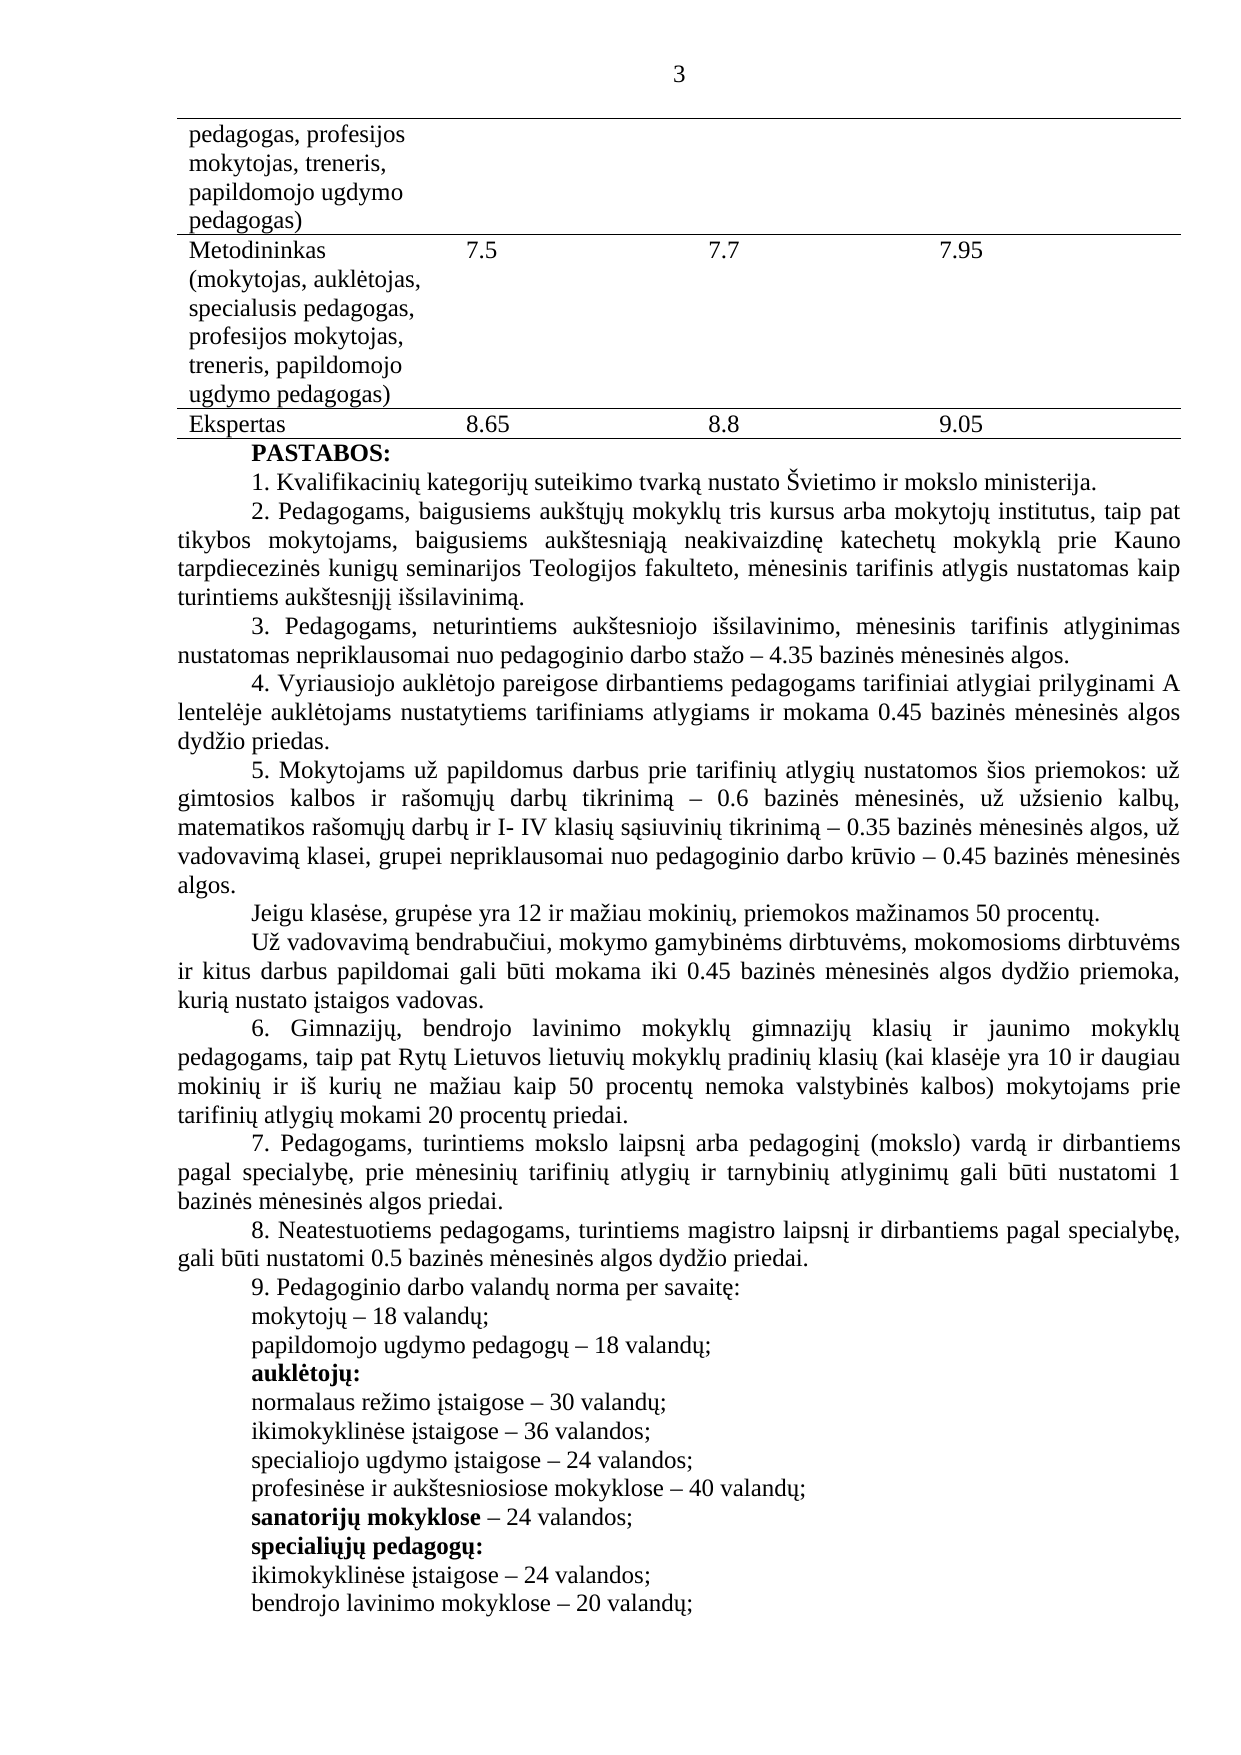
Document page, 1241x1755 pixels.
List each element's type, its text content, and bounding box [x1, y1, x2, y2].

text Jeigu klasėse, grupėse yra 12 ir mažiau mokinių, priemokos mažinamos 50 procentų. [177, 898, 1181, 927]
text 6. Gimnazijų, bendrojo lavinimo mokyklų gimnazijų klasių ir jaunimo mokyklų pedagogams, taip pat Rytų Lietuvos lietuvių mokyklų pradinių klasių (kai klasėje yra 10 ir daugiau mokinių ir iš kurių ne mažiau kaip 50 procentų nemoka valstybinės kalbos) mokytojams prie tarifinių atlygių mokami 20 procentų priedai. [177, 1013, 1181, 1128]
text 1. Kvalifikacinių kategorijų suteikimo tvarką nustato Švietimo ir mokslo ministerija. [177, 467, 1181, 496]
text 8. Neatestuotiems pedagogams, turintiems magistro laipsnį ir dirbantiems pagal specialybę, gali būti nustatomi 0.5 bazinės mėnesinės algos dydžio priedai. [177, 1215, 1181, 1272]
text bendrojo lavinimo mokyklose – 20 valandų; [177, 1588, 1181, 1617]
table_cell 7.5 [455, 235, 697, 408]
text papildomojo ugdymo pedagogų – 18 valandų; [177, 1330, 1181, 1358]
table_cell 8.8 [697, 409, 928, 437]
text profesinėse ir aukštesniosiose mokyklose – 40 valandų; [177, 1473, 1181, 1502]
text 2. Pedagogams, baigusiems aukštųjų mokyklų tris kursus arba mokytojų institutus, taip pat tikybos mokytojams, baigusiems aukštesniąją neakivaizdinę katechetų mokyklą prie Kauno tarpdiecezinės kunigų seminarijos Teologijos fakulteto, mėnesinis tarifinis atlygis nustatomas kaip turintiems aukštesnįjį išsilavinimą. [177, 496, 1181, 611]
text 5. Mokytojams už papildomus darbus prie tarifinių atlygių nustatomos šios priemokos: už gimtosios kalbos ir rašomųjų darbų tikrinimą – 0.6 bazinės mėnesinės, už užsienio kalbų, matematikos rašomųjų darbų ir I- IV klasių sąsiuvinių tikrinimą – 0.35 bazinės mėnesinės algos, už vadovavimą klasei, grupei nepriklausomai nuo pedagoginio darbo krūvio – 0.45 bazinės mėnesinės algos. [177, 755, 1181, 898]
text ikimokyklinėse įstaigose – 36 valandos; [177, 1416, 1181, 1445]
text 4. Vyriausiojo auklėtojo pareigose dirbantiems pedagogams tarifiniai atlygiai prilyginami A lentelėje auklėtojams nustatytiems tarifiniams atlygiams ir mokama 0.45 bazinės mėnesinės algos dydžio priedas. [177, 668, 1181, 755]
table_cell Ekspertas [177, 409, 454, 437]
table_cell [697, 119, 928, 234]
table_cell 7.95 [928, 235, 1181, 408]
text specialiųjų pedagogų: [177, 1531, 1181, 1560]
text normalaus režimo įstaigose – 30 valandų; [177, 1387, 1181, 1416]
text specialiojo ugdymo įstaigose – 24 valandos; [177, 1445, 1181, 1473]
text ikimokyklinėse įstaigose – 24 valandos; [177, 1560, 1181, 1588]
text Už vadovavimą bendrabučiui, mokymo gamybinėms dirbtuvėms, mokomosioms dirbtuvėms ir kitus darbus papildomai gali būti mokama iki 0.45 bazinės mėnesinės algos dydžio priemoka, kurią nustato įstaigos vadovas. [177, 927, 1181, 1013]
table_cell [928, 119, 1181, 234]
table_cell [455, 119, 697, 234]
table_cell pedagogas, profesijos mokytojas, treneris, papildomojo ugdymo pedagogas) [177, 119, 454, 234]
text auklėtojų: [177, 1358, 1181, 1387]
table_cell 7.7 [697, 235, 928, 408]
text 9. Pedagoginio darbo valandų norma per savaitę: [177, 1272, 1181, 1301]
text PASTABOS: [177, 439, 1181, 467]
table_cell 9.05 [928, 409, 1181, 437]
table_cell 8.65 [455, 409, 697, 437]
table_cell Metodininkas (mokytojas, auklėtojas, specialusis pedagogas, profesijos mokytojas, treneris, papildomojo ugdymo pedagogas) [177, 235, 454, 408]
text 7. Pedagogams, turintiems mokslo laipsnį arba pedagoginį (mokslo) vardą ir dirbantiems pagal specialybę, prie mėnesinių tarifinių atlygių ir tarnybinių atlyginimų gali būti nustatomi 1 bazinės mėnesinės algos priedai. [177, 1128, 1181, 1215]
text 3. Pedagogams, neturintiems aukštesniojo išsilavinimo, mėnesinis tarifinis atlyginimas nustatomas nepriklausomai nuo pedagoginio darbo stažo – 4.35 bazinės mėnesinės algos. [177, 611, 1181, 668]
text mokytojų – 18 valandų; [177, 1301, 1181, 1330]
text sanatorijų mokyklose – 24 valandos; [177, 1502, 1181, 1531]
